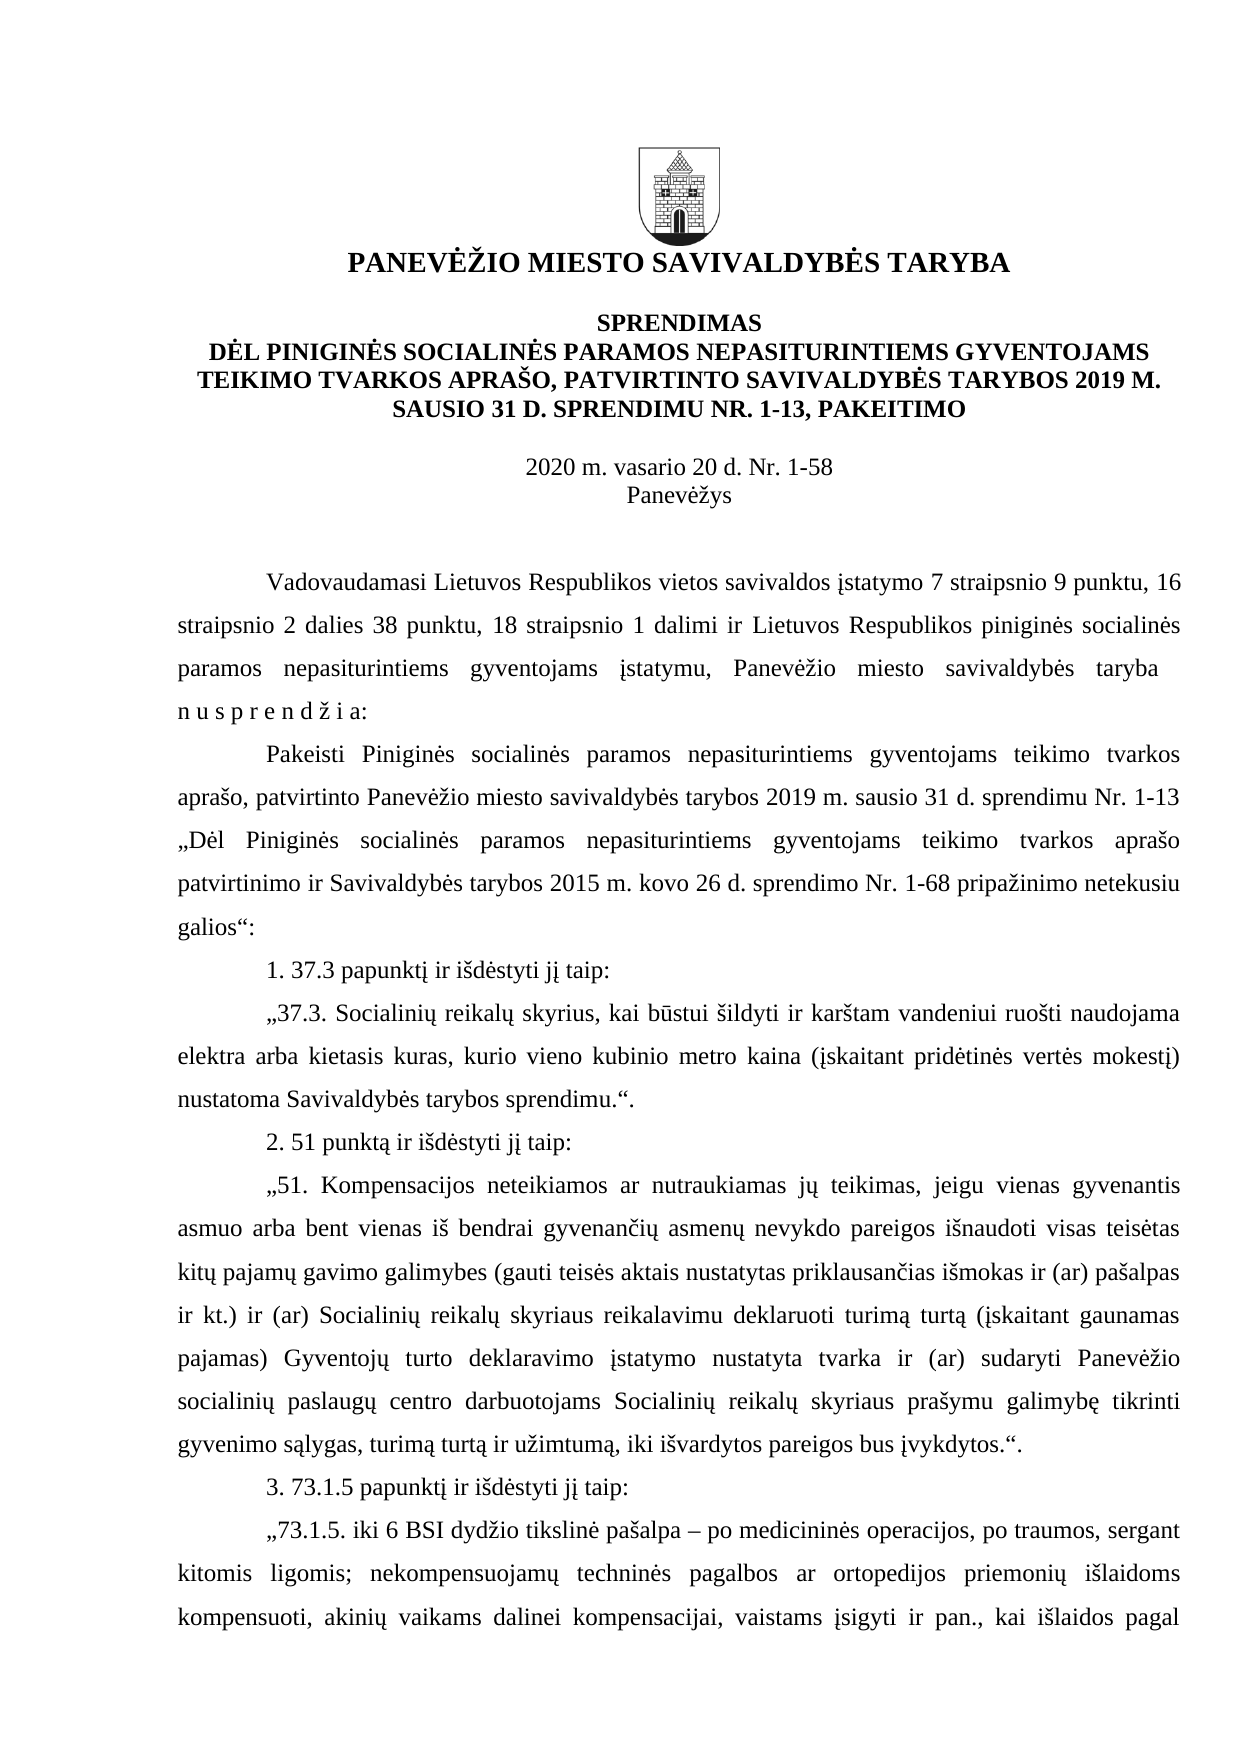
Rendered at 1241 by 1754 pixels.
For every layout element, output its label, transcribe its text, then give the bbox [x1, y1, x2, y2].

text DĖL PINIGINĖS SOCIALINĖS PARAMOS NEPASITURINTIEMS GYVENTOJAMS TEIKIMO TVARKOS APRAŠO, PATVIRTINTO SAVIVALDYBĖS TARYBOS 2019 M. SAUSIO 31 D. SPRENDIMU NR. 1-13, PAKEITIMO [177, 337, 1181, 423]
text 2. 51 punktą ir išdėstyti jį taip: [177, 1127, 1181, 1156]
text PANEVĖŽIO MIESTO SAVIVALDYBĖS TARYBA [177, 246, 1181, 279]
text „51. Kompensacijos neteikiamos ar nutraukiamas jų teikimas, jeigu vienas gyvenantis asmuo arba bent vienas iš bendrai gyvenančių asmenų nevykdo pareigos išnaudoti visas teisėtas kitų pajamų gavimo galimybes (gauti teisės aktais nustatytas priklausančias išmokas ir (ar) pašalpas ir kt.) ir (ar) Socialinių reikalų skyriaus reikalavimu deklaruoti turimą turtą (įskaitant gaunamas pajamas) Gyventojų turto deklaravimo įstatymo nustatyta tvarka ir (ar) sudaryti Panevėžio socialinių paslaugų centro darbuotojams Socialinių reikalų skyriaus prašymu galimybę tikrinti gyvenimo sąlygas, turimą turtą ir užimtumą, iki išvardytos pareigos bus įvykdytos.“. [177, 1170, 1181, 1458]
text „37.3. Socialinių reikalų skyrius, kai būstui šildyti ir karštam vandeniui ruošti naudojama elektra arba kietasis kuras, kurio vieno kubinio metro kaina (įskaitant pridėtinės vertės mokestį) nustatoma Savivaldybės tarybos sprendimu.“. [177, 998, 1181, 1113]
text 2020 m. vasario 20 d. Nr. 1-58 [177, 452, 1181, 480]
text SPRENDIMAS [177, 308, 1181, 337]
text 3. 73.1.5 papunktį ir išdėstyti jį taip: [177, 1472, 1181, 1501]
text Vadovaudamasi Lietuvos Respublikos vietos savivaldos įstatymo 7 straipsnio 9 punktu, 16 straipsnio 2 dalies 38 punktu, 18 straipsnio 1 dalimi ir Lietuvos Respublikos piniginės socialinės paramos nepasiturintiems gyventojams įstatymu, Panevėžio miesto savivaldybės taryba n u s p r e n d ž i a: [177, 567, 1181, 725]
text „73.1.5. iki 6 BSI dydžio tikslinė pašalpa – po medicininės operacijos, po traumos, sergant kitomis ligomis; nekompensuojamų techninės pagalbos ar ortopedijos priemonių išlaidoms kompensuoti, akinių vaikams dalinei kompensacijai, vaistams įsigyti ir pan., kai išlaidos pagal [177, 1515, 1181, 1630]
text Pakeisti Piniginės socialinės paramos nepasiturintiems gyventojams teikimo tvarkos aprašo, patvirtinto Panevėžio miesto savivaldybės tarybos 2019 m. sausio 31 d. sprendimu Nr. 1-13 „Dėl Piniginės socialinės paramos nepasiturintiems gyventojams teikimo tvarkos aprašo patvirtinimo ir Savivaldybės tarybos 2015 m. kovo 26 d. sprendimo Nr. 1-68 pripažinimo netekusiu galios“: [177, 739, 1181, 940]
text 1. 37.3 papunktį ir išdėstyti jį taip: [177, 955, 1181, 983]
text Panevėžys [177, 480, 1181, 509]
